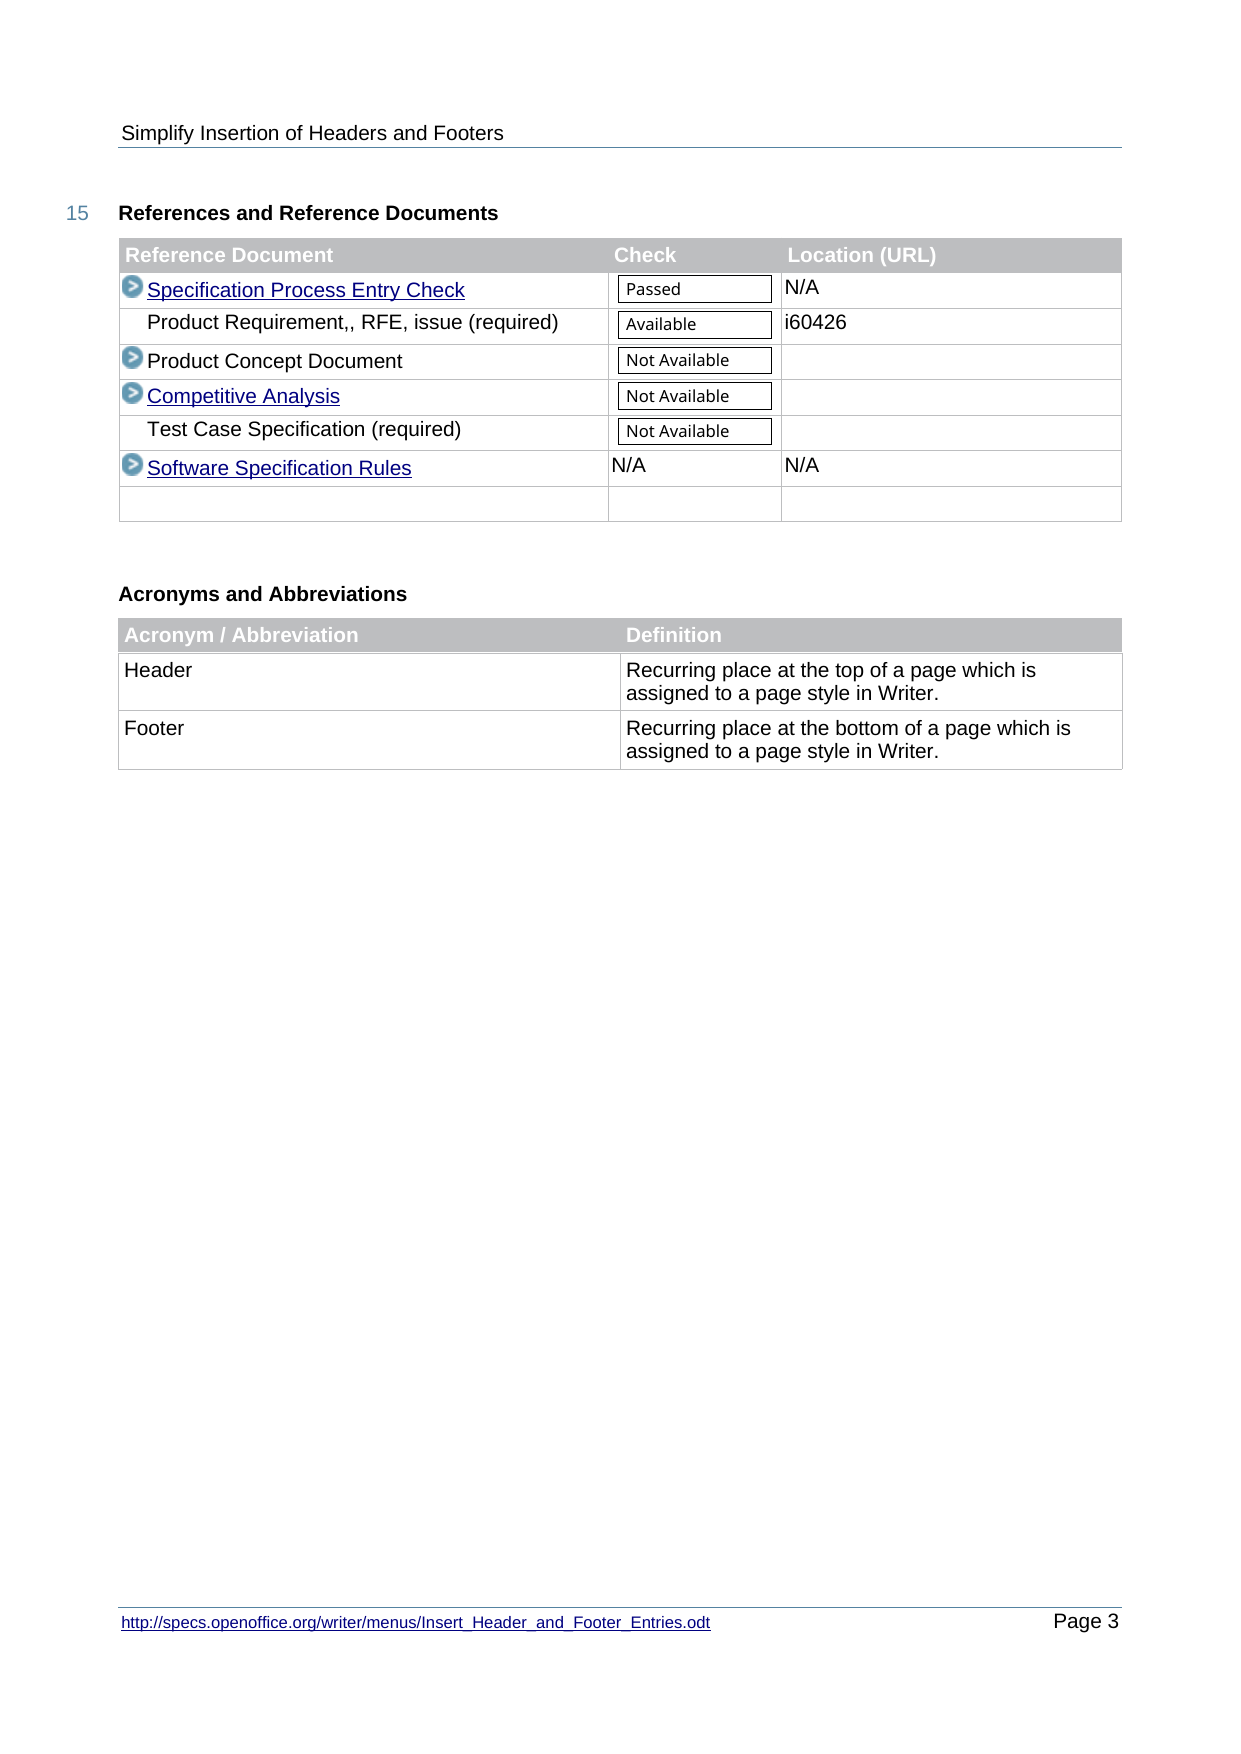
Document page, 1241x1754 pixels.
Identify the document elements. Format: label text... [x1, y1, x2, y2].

subtitle Acronyms and Abbreviations [118, 582, 1122, 605]
table_header Acronym / Abbreviation [118, 618, 620, 652]
table_cell N/A [782, 273, 1121, 308]
table_cell Competitive Analysis [120, 380, 608, 415]
picture [122, 453, 147, 476]
table_cell <Please enter location here> [782, 345, 1121, 379]
table_cell Footer [119, 711, 620, 769]
table_cell [609, 345, 781, 379]
table_cell Specification Process Entry Check [120, 273, 608, 308]
table_cell Recurring place at the bottom of a page which is assigned to a page style in Writer. [621, 711, 1122, 769]
table_cell i60426 [782, 309, 1121, 344]
table_cell Header [119, 654, 620, 710]
table_cell N/A [782, 451, 1121, 486]
table_cell Software Specification Rules [120, 451, 608, 486]
picture [122, 346, 147, 369]
table_cell N/A [609, 451, 781, 486]
table_cell [782, 487, 1121, 521]
table_cell <Other, e.g. references to related specs> [120, 487, 608, 521]
subtitle References and Reference Documents [118, 202, 1122, 225]
picture [122, 382, 147, 404]
table_header Definition [620, 618, 1122, 652]
table_cell [609, 487, 781, 521]
table_cell Product Requirement,, RFE, issue (required) [120, 309, 608, 344]
picture [122, 275, 147, 298]
table_cell [609, 380, 781, 415]
table_cell Test Case Specification (required) [120, 416, 608, 450]
table_header Check [609, 238, 781, 273]
table_cell [609, 273, 781, 308]
table_cell <Please enter location here> [782, 380, 1121, 415]
table_cell <Please enter location here> [782, 416, 1121, 450]
table_cell [609, 309, 781, 344]
table_cell [609, 416, 781, 450]
table_cell Recurring place at the top of a page which is assigned to a page style in Writer. [621, 654, 1122, 710]
table_header Reference Document [119, 238, 608, 273]
table_header Location (URL) [782, 238, 1122, 273]
table_cell Product Concept Document [120, 345, 608, 379]
